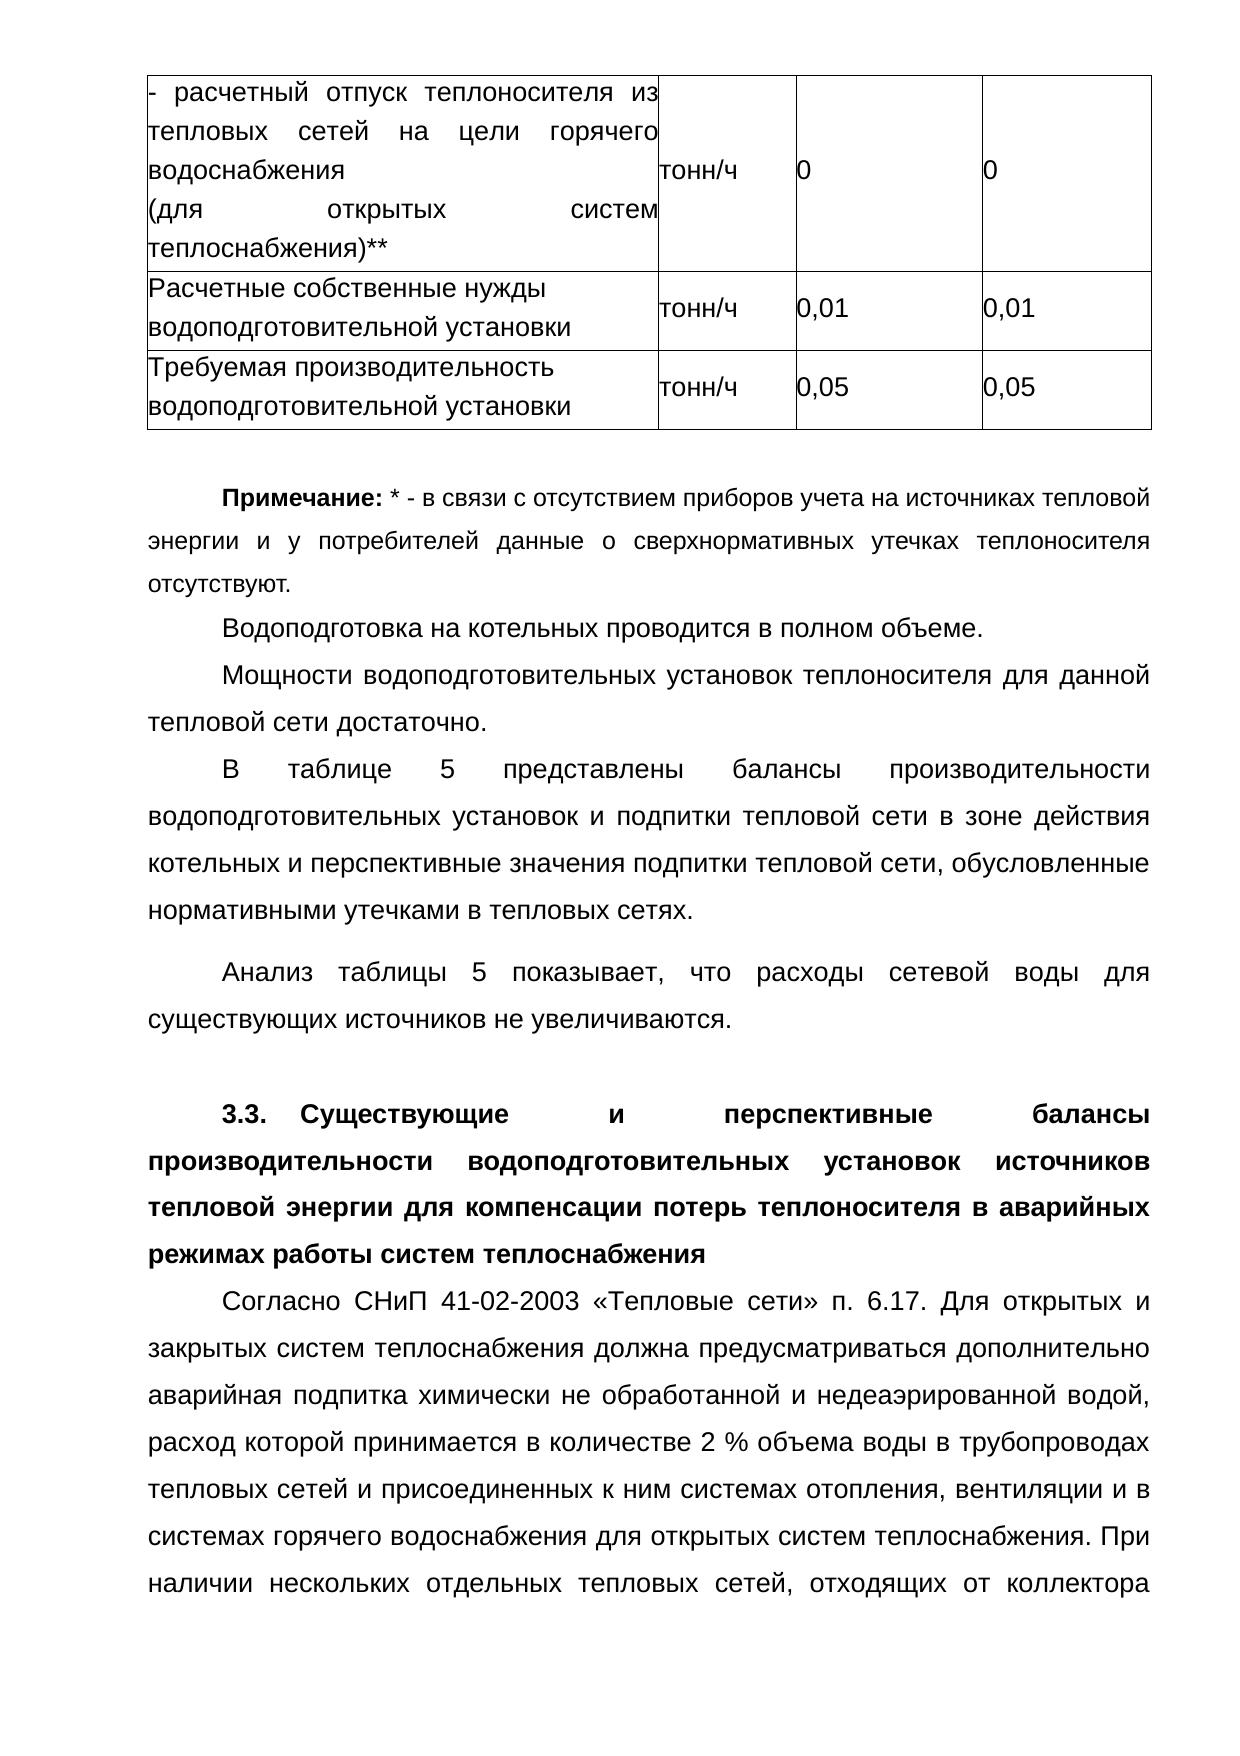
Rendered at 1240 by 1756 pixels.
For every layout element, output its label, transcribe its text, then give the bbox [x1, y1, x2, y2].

text В таблице 5 представлены балансы производительности водоподготовительных установок и подпитки тепловой сети в зоне действия котельных и перспективные значения подпитки тепловой сети, обусловленные нормативными утечками в тепловых сетях. [148, 753, 1151, 925]
text Примечание: * - в связи с отсутствием приборов учета на источниках тепловой энергии и у потребителей данные о сверхнормативных утечках теплоносителя отсутствуют. [148, 483, 1151, 598]
text Анализ таблицы 5 показывает, что расходы сетевой воды для существующих источников не увеличиваются. [148, 956, 1151, 1034]
table_cell 0,01 [797, 272, 982, 350]
list Существующие и перспективные балансы производительности водоподготовительных установок источников тепловой энергии для компенсации потерь теплоносителя в аварийных режимах работы систем теплоснабжения [148, 1098, 1151, 1269]
table_cell Требуемая производительность водоподготовительной установки [148, 351, 658, 429]
table_cell 0,05 [797, 351, 982, 429]
text Мощности водоподготовительных установок теплоносителя для данной тепловой сети достаточно. [148, 659, 1151, 737]
table_cell тонн/ч [659, 351, 796, 429]
table_cell 0,01 [983, 272, 1151, 350]
table_cell - расчетный отпуск теплоносителя из тепловых сетей на цели горячего водоснабжения (для открытых систем теплоснабжения)** [148, 76, 658, 271]
table_cell 0,05 [983, 351, 1151, 429]
table_cell 0 [797, 76, 982, 271]
text Водоподготовка на котельных проводится в полном объеме. [148, 612, 1151, 644]
text Согласно СНиП 41-02-2003 «Тепловые сети» п. 6.17. Для открытых и закрытых систем теплоснабжения должна предусматриваться дополнительно аварийная подпитка химически не обработанной и недеаэрированной водой, расход которой принимается в количестве 2 % объема воды в трубопроводах тепловых сетей и присоединенных к ним системах отопления, вентиляции и в системах горячего водоснабжения для открытых систем теплоснабжения. При наличии нескольких отдельных тепловых сетей, отходящих от коллектора [148, 1285, 1151, 1598]
table_cell тонн/ч [659, 76, 796, 271]
table_cell тонн/ч [659, 272, 796, 350]
table_cell 0 [983, 76, 1151, 271]
table_cell Расчетные собственные нужды водоподготовительной установки [148, 272, 658, 350]
